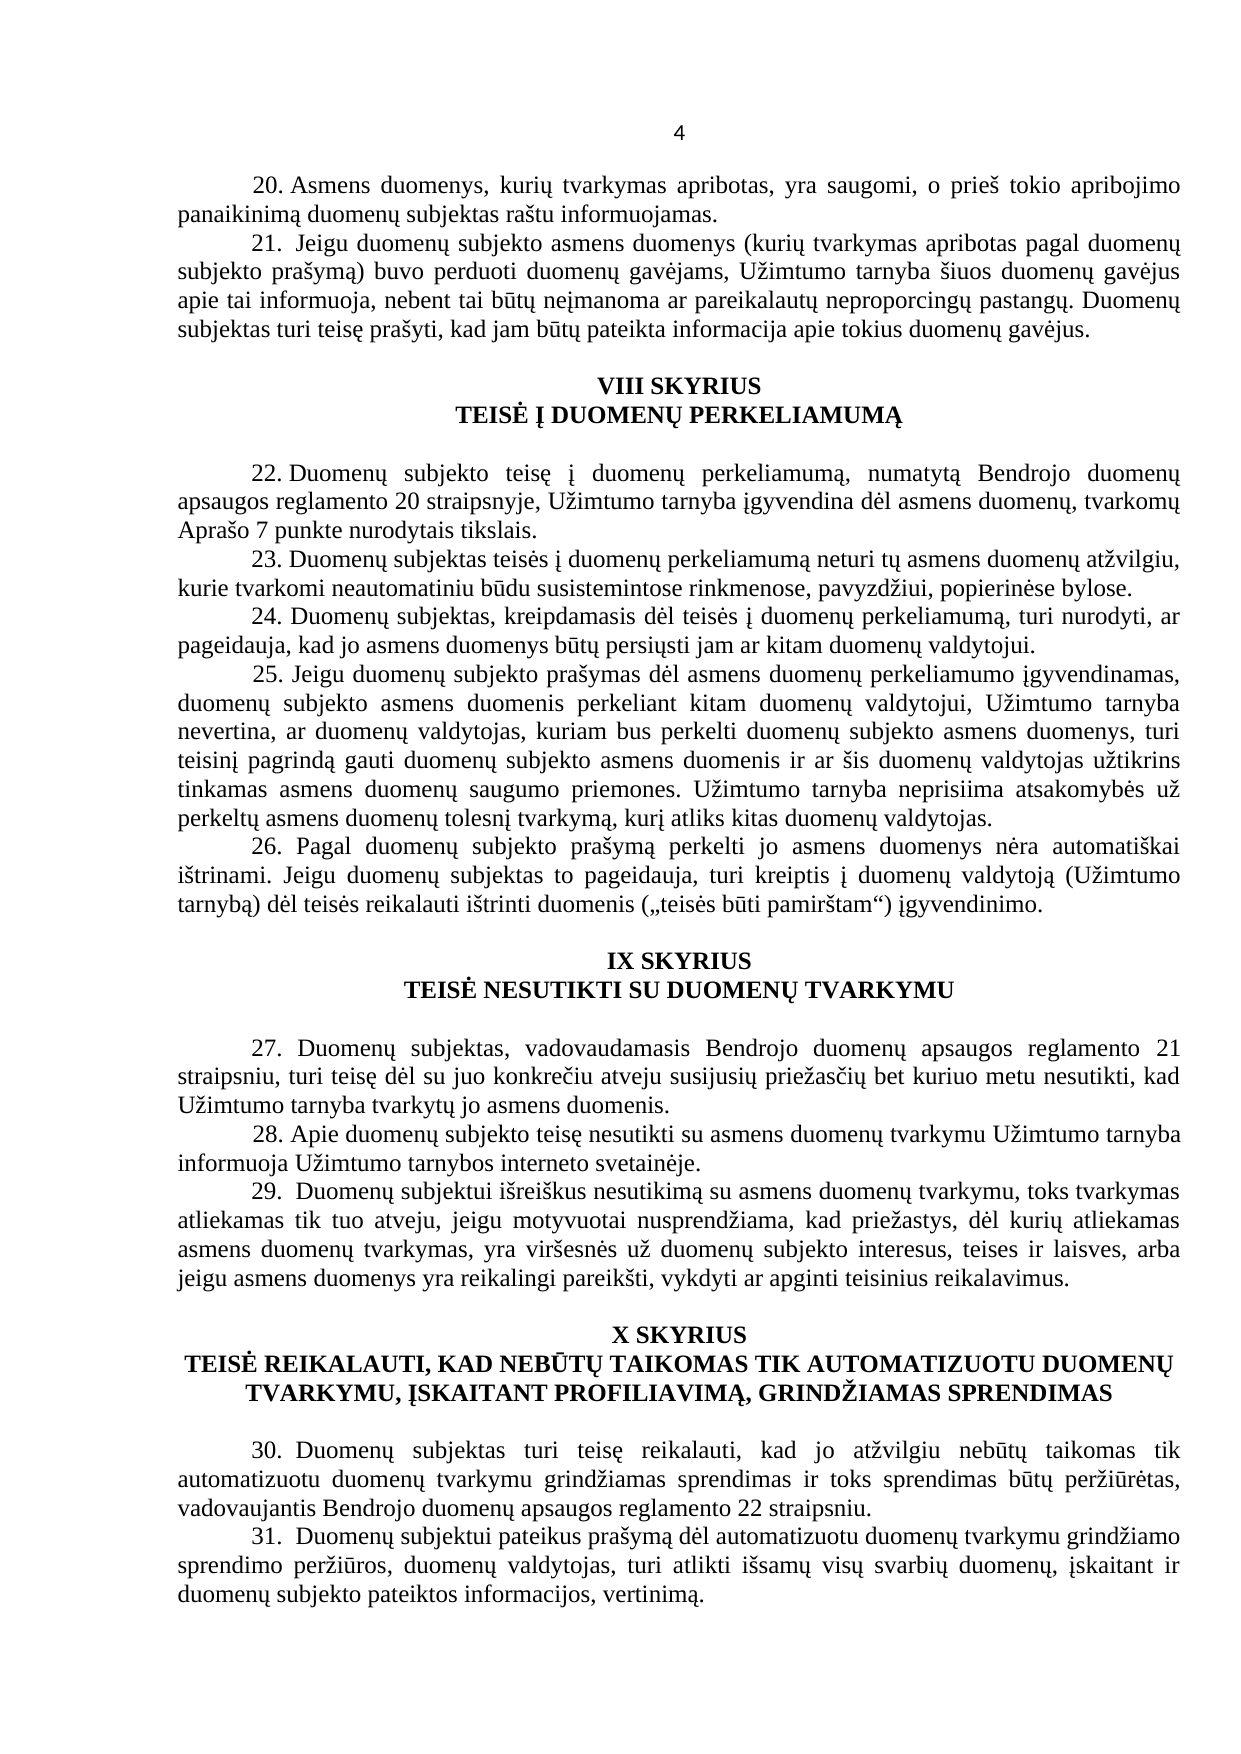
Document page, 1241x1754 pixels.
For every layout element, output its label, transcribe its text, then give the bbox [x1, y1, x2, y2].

text TEISĖ NESUTIKTI SU DUOMENŲ TVARKYMU [177, 975, 1181, 1004]
text 23. Duomenų subjektas teisės į duomenų perkeliamumą neturi tų asmens duomenų atžvilgiu, kurie tvarkomi neautomatiniu būdu susistemintose rinkmenose, pavyzdžiui, popierinėse bylose. [177, 544, 1181, 601]
text TEISĖ Į DUOMENŲ PERKELIAMUMĄ [177, 400, 1181, 429]
text 31. Duomenų subjektui pateikus prašymą dėl automatizuotu duomenų tvarkymu grindžiamo sprendimo peržiūros, duomenų valdytojas, turi atlikti išsamų visų svarbių duomenų, įskaitant ir duomenų subjekto pateiktos informacijos, vertinimą. [177, 1521, 1181, 1608]
text 30. Duomenų subjektas turi teisę reikalauti, kad jo atžvilgiu nebūtų taikomas tik automatizuotu duomenų tvarkymu grindžiamas sprendimas ir toks sprendimas būtų peržiūrėtas, vadovaujantis Bendrojo duomenų apsaugos reglamento 22 straipsniu. [177, 1435, 1181, 1521]
text 21. Jeigu duomenų subjekto asmens duomenys (kurių tvarkymas apribotas pagal duomenų subjekto prašymą) buvo perduoti duomenų gavėjams, Užimtumo tarnyba šiuos duomenų gavėjus apie tai informuoja, nebent tai būtų neįmanoma ar pareikalautų neproporcingų pastangų. Duomenų subjektas turi teisę prašyti, kad jam būtų pateikta informacija apie tokius duomenų gavėjus. [177, 228, 1181, 343]
text 27. Duomenų subjektas, vadovaudamasis Bendrojo duomenų apsaugos reglamento 21 straipsniu, turi teisę dėl su juo konkrečiu atveju susijusių priežasčių bet kuriuo metu nesutikti, kad Užimtumo tarnyba tvarkytų jo asmens duomenis. [177, 1033, 1181, 1119]
text 25. Jeigu duomenų subjekto prašymas dėl asmens duomenų perkeliamumo įgyvendinamas, duomenų subjekto asmens duomenis perkeliant kitam duomenų valdytojui, Užimtumo tarnyba nevertina, ar duomenų valdytojas, kuriam bus perkelti duomenų subjekto asmens duomenys, turi teisinį pagrindą gauti duomenų subjekto asmens duomenis ir ar šis duomenų valdytojas užtikrins tinkamas asmens duomenų saugumo priemones. Užimtumo tarnyba neprisiima atsakomybės už perkeltų asmens duomenų tolesnį tvarkymą, kurį atliks kitas duomenų valdytojas. [177, 659, 1181, 831]
text VIII SKYRIUS [177, 371, 1181, 400]
text 26. Pagal duomenų subjekto prašymą perkelti jo asmens duomenys nėra automatiškai ištrinami. Jeigu duomenų subjektas to pageidauja, turi kreiptis į duomenų valdytoją (Užimtumo tarnybą) dėl teisės reikalauti ištrinti duomenis („teisės būti pamirštam“) įgyvendinimo. [177, 831, 1181, 918]
text X SKYRIUS [177, 1320, 1181, 1349]
text TEISĖ REIKALAUTI, KAD NEBŪTŲ TAIKOMAS TIK AUTOMATIZUOTU DUOMENŲ TVARKYMU, ĮSKAITANT PROFILIAVIMĄ, GRINDŽIAMAS SPRENDIMAS [177, 1349, 1181, 1406]
text 22. Duomenų subjekto teisę į duomenų perkeliamumą, numatytą Bendrojo duomenų apsaugos reglamento 20 straipsnyje, Užimtumo tarnyba įgyvendina dėl asmens duomenų, tvarkomų Aprašo 7 punkte nurodytais tikslais. [177, 458, 1181, 544]
text 28. Apie duomenų subjekto teisę nesutikti su asmens duomenų tvarkymu Užimtumo tarnyba informuoja Užimtumo tarnybos interneto svetainėje. [177, 1119, 1181, 1176]
text 29. Duomenų subjektui išreiškus nesutikimą su asmens duomenų tvarkymu, toks tvarkymas atliekamas tik tuo atveju, jeigu motyvuotai nusprendžiama, kad priežastys, dėl kurių atliekamas asmens duomenų tvarkymas, yra viršesnės už duomenų subjekto interesus, teises ir laisves, arba jeigu asmens duomenys yra reikalingi pareikšti, vykdyti ar apginti teisinius reikalavimus. [177, 1176, 1181, 1291]
text 20. Asmens duomenys, kurių tvarkymas apribotas, yra saugomi, o prieš tokio apribojimo panaikinimą duomenų subjektas raštu informuojamas. [177, 170, 1181, 228]
text 24. Duomenų subjektas, kreipdamasis dėl teisės į duomenų perkeliamumą, turi nurodyti, ar pageidauja, kad jo asmens duomenys būtų persiųsti jam ar kitam duomenų valdytojui. [177, 601, 1181, 659]
text IX SKYRIUS [177, 946, 1181, 975]
